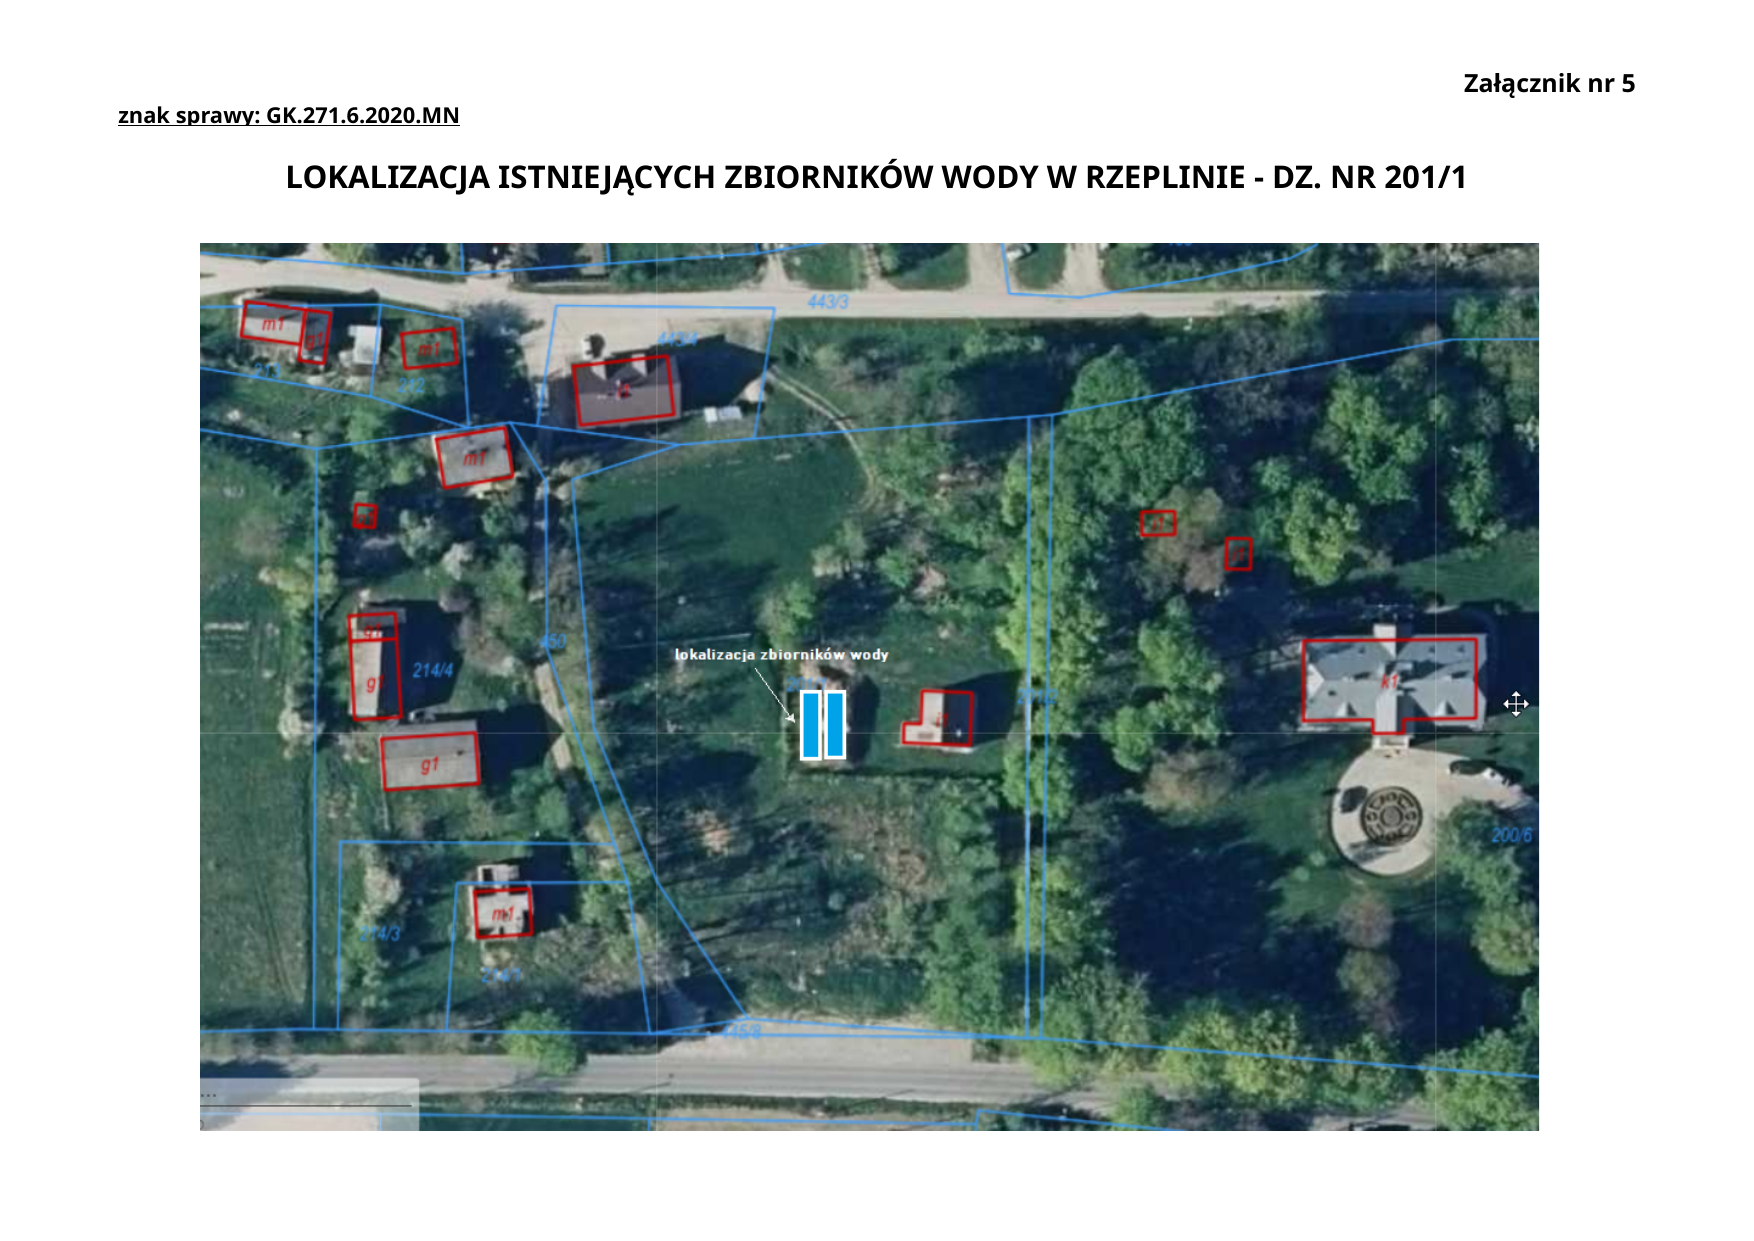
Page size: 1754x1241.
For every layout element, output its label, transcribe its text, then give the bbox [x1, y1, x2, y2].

text LOKALIZACJA ISTNIEJĄCYCH ZBIORNIKÓW WODY W RZEPLINIE - DZ. NR 201/1 [118, 155, 1636, 197]
picture [200, 243, 1540, 1131]
